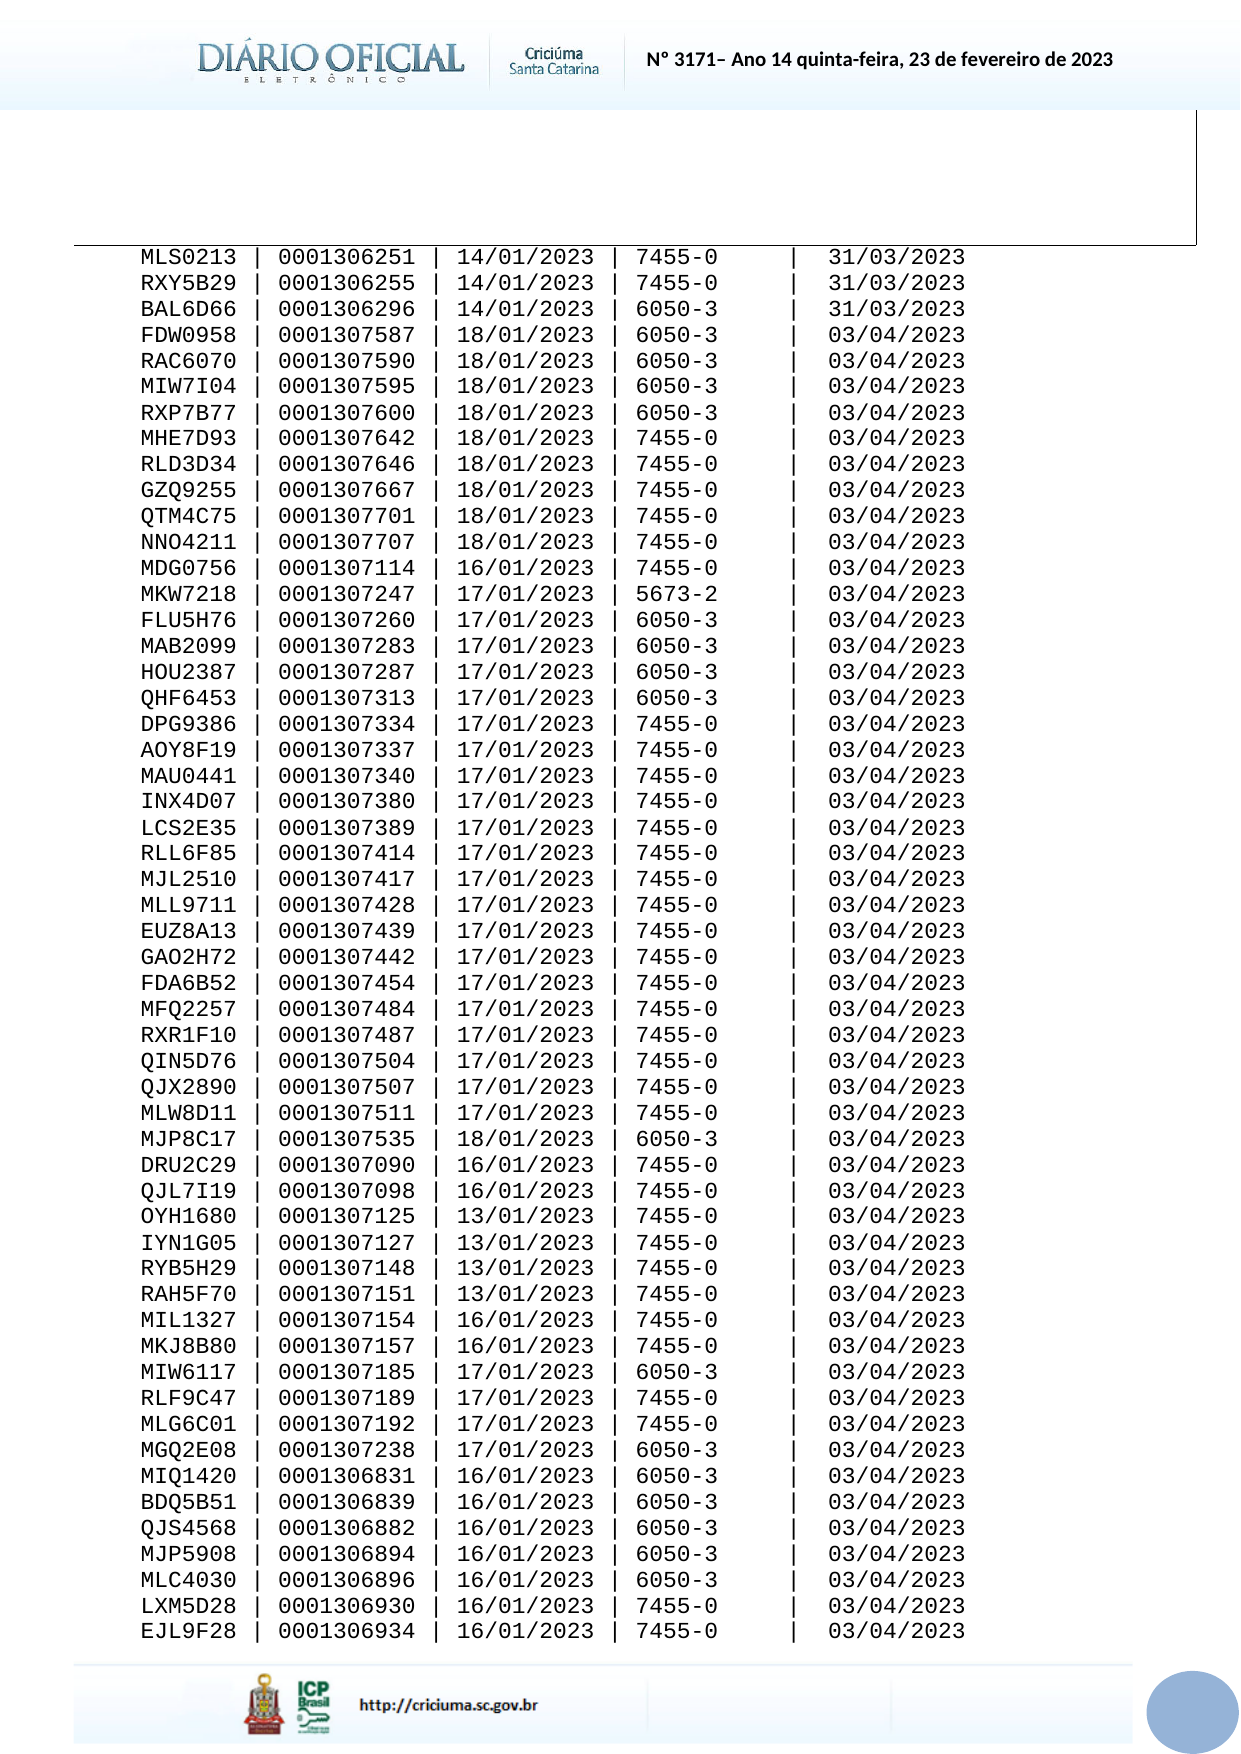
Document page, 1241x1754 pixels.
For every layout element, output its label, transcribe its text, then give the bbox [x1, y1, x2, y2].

text MIL1327 | 0001307154 | 16/01/2023 | 7455-0 | 03/04/2023 [44, 1309, 1196, 1334]
text QJX2890 | 0001307507 | 17/01/2023 | 7455-0 | 03/04/2023 [44, 1075, 1196, 1101]
text QJS4568 | 0001306882 | 16/01/2023 | 6050-3 | 03/04/2023 [44, 1516, 1196, 1542]
text RXR1F10 | 0001307487 | 17/01/2023 | 7455-0 | 03/04/2023 [44, 1023, 1196, 1049]
text MAU0441 | 0001307340 | 17/01/2023 | 7455-0 | 03/04/2023 [44, 764, 1196, 790]
text MFQ2257 | 0001307484 | 17/01/2023 | 7455-0 | 03/04/2023 [44, 997, 1196, 1023]
text INX4D07 | 0001307380 | 17/01/2023 | 7455-0 | 03/04/2023 [44, 790, 1196, 816]
text MHE7D93 | 0001307642 | 18/01/2023 | 7455-0 | 03/04/2023 [44, 427, 1196, 453]
text MGQ2E08 | 0001307238 | 17/01/2023 | 6050-3 | 03/04/2023 [44, 1438, 1196, 1464]
text BAL6D66 | 0001306296 | 14/01/2023 | 6050-3 | 31/03/2023 [44, 297, 1196, 323]
text IYN1G05 | 0001307127 | 13/01/2023 | 7455-0 | 03/04/2023 [44, 1231, 1196, 1257]
text AOY8F19 | 0001307337 | 17/01/2023 | 7455-0 | 03/04/2023 [44, 738, 1196, 764]
text RXP7B77 | 0001307600 | 18/01/2023 | 6050-3 | 03/04/2023 [44, 401, 1196, 427]
text MIW7I04 | 0001307595 | 18/01/2023 | 6050-3 | 03/04/2023 [44, 375, 1196, 401]
text RLF9C47 | 0001307189 | 17/01/2023 | 7455-0 | 03/04/2023 [44, 1386, 1196, 1412]
text RAH5F70 | 0001307151 | 13/01/2023 | 7455-0 | 03/04/2023 [44, 1283, 1196, 1309]
text MLG6C01 | 0001307192 | 17/01/2023 | 7455-0 | 03/04/2023 [44, 1412, 1196, 1438]
text LXM5D28 | 0001306930 | 16/01/2023 | 7455-0 | 03/04/2023 [44, 1594, 1196, 1620]
text MJL2510 | 0001307417 | 17/01/2023 | 7455-0 | 03/04/2023 [44, 868, 1196, 894]
text RYB5H29 | 0001307148 | 13/01/2023 | 7455-0 | 03/04/2023 [44, 1257, 1196, 1283]
text HOU2387 | 0001307287 | 17/01/2023 | 6050-3 | 03/04/2023 [44, 660, 1196, 686]
text QIN5D76 | 0001307504 | 17/01/2023 | 7455-0 | 03/04/2023 [44, 1049, 1196, 1075]
text EJL9F28 | 0001306934 | 16/01/2023 | 7455-0 | 03/04/2023 [44, 1620, 1196, 1646]
text EUZ8A13 | 0001307439 | 17/01/2023 | 7455-0 | 03/04/2023 [44, 919, 1196, 946]
text MKW7218 | 0001307247 | 17/01/2023 | 5673-2 | 03/04/2023 [44, 582, 1196, 608]
text QHF6453 | 0001307313 | 17/01/2023 | 6050-3 | 03/04/2023 [44, 686, 1196, 712]
text RLD3D34 | 0001307646 | 18/01/2023 | 7455-0 | 03/04/2023 [44, 453, 1196, 479]
text MJP5908 | 0001306894 | 16/01/2023 | 6050-3 | 03/04/2023 [44, 1542, 1196, 1568]
text MIQ1420 | 0001306831 | 16/01/2023 | 6050-3 | 03/04/2023 [44, 1464, 1196, 1490]
text DRU2C29 | 0001307090 | 16/01/2023 | 7455-0 | 03/04/2023 [44, 1153, 1196, 1179]
text MDG0756 | 0001307114 | 16/01/2023 | 7455-0 | 03/04/2023 [44, 556, 1196, 582]
text MLW8D11 | 0001307511 | 17/01/2023 | 7455-0 | 03/04/2023 [44, 1101, 1196, 1127]
text MLS0213 | 0001306251 | 14/01/2023 | 7455-0 | 31/03/2023 [44, 245, 1196, 271]
text FDW0958 | 0001307587 | 18/01/2023 | 6050-3 | 03/04/2023 [44, 323, 1196, 349]
text BDQ5B51 | 0001306839 | 16/01/2023 | 6050-3 | 03/04/2023 [44, 1490, 1196, 1516]
text MAB2099 | 0001307283 | 17/01/2023 | 6050-3 | 03/04/2023 [44, 634, 1196, 660]
text QTM4C75 | 0001307701 | 18/01/2023 | 7455-0 | 03/04/2023 [44, 504, 1196, 531]
text FDA6B52 | 0001307454 | 17/01/2023 | 7455-0 | 03/04/2023 [44, 971, 1196, 997]
text OYH1680 | 0001307125 | 13/01/2023 | 7455-0 | 03/04/2023 [44, 1205, 1196, 1231]
text DPG9386 | 0001307334 | 17/01/2023 | 7455-0 | 03/04/2023 [44, 712, 1196, 738]
text RAC6070 | 0001307590 | 18/01/2023 | 6050-3 | 03/04/2023 [44, 349, 1196, 375]
text RLL6F85 | 0001307414 | 17/01/2023 | 7455-0 | 03/04/2023 [44, 842, 1196, 868]
text MKJ8B80 | 0001307157 | 16/01/2023 | 7455-0 | 03/04/2023 [44, 1334, 1196, 1361]
text GAO2H72 | 0001307442 | 17/01/2023 | 7455-0 | 03/04/2023 [44, 946, 1196, 971]
text MJP8C17 | 0001307535 | 18/01/2023 | 6050-3 | 03/04/2023 [44, 1127, 1196, 1153]
text MLC4030 | 0001306896 | 16/01/2023 | 6050-3 | 03/04/2023 [44, 1568, 1196, 1594]
text MIW6117 | 0001307185 | 17/01/2023 | 6050-3 | 03/04/2023 [44, 1361, 1196, 1386]
text MLL9711 | 0001307428 | 17/01/2023 | 7455-0 | 03/04/2023 [44, 894, 1196, 919]
text NNO4211 | 0001307707 | 18/01/2023 | 7455-0 | 03/04/2023 [44, 531, 1196, 556]
text LCS2E35 | 0001307389 | 17/01/2023 | 7455-0 | 03/04/2023 [44, 816, 1196, 842]
text GZQ9255 | 0001307667 | 18/01/2023 | 7455-0 | 03/04/2023 [44, 479, 1196, 504]
text QJL7I19 | 0001307098 | 16/01/2023 | 7455-0 | 03/04/2023 [44, 1179, 1196, 1205]
text FLU5H76 | 0001307260 | 17/01/2023 | 6050-3 | 03/04/2023 [44, 608, 1196, 634]
text RXY5B29 | 0001306255 | 14/01/2023 | 7455-0 | 31/03/2023 [44, 271, 1196, 297]
